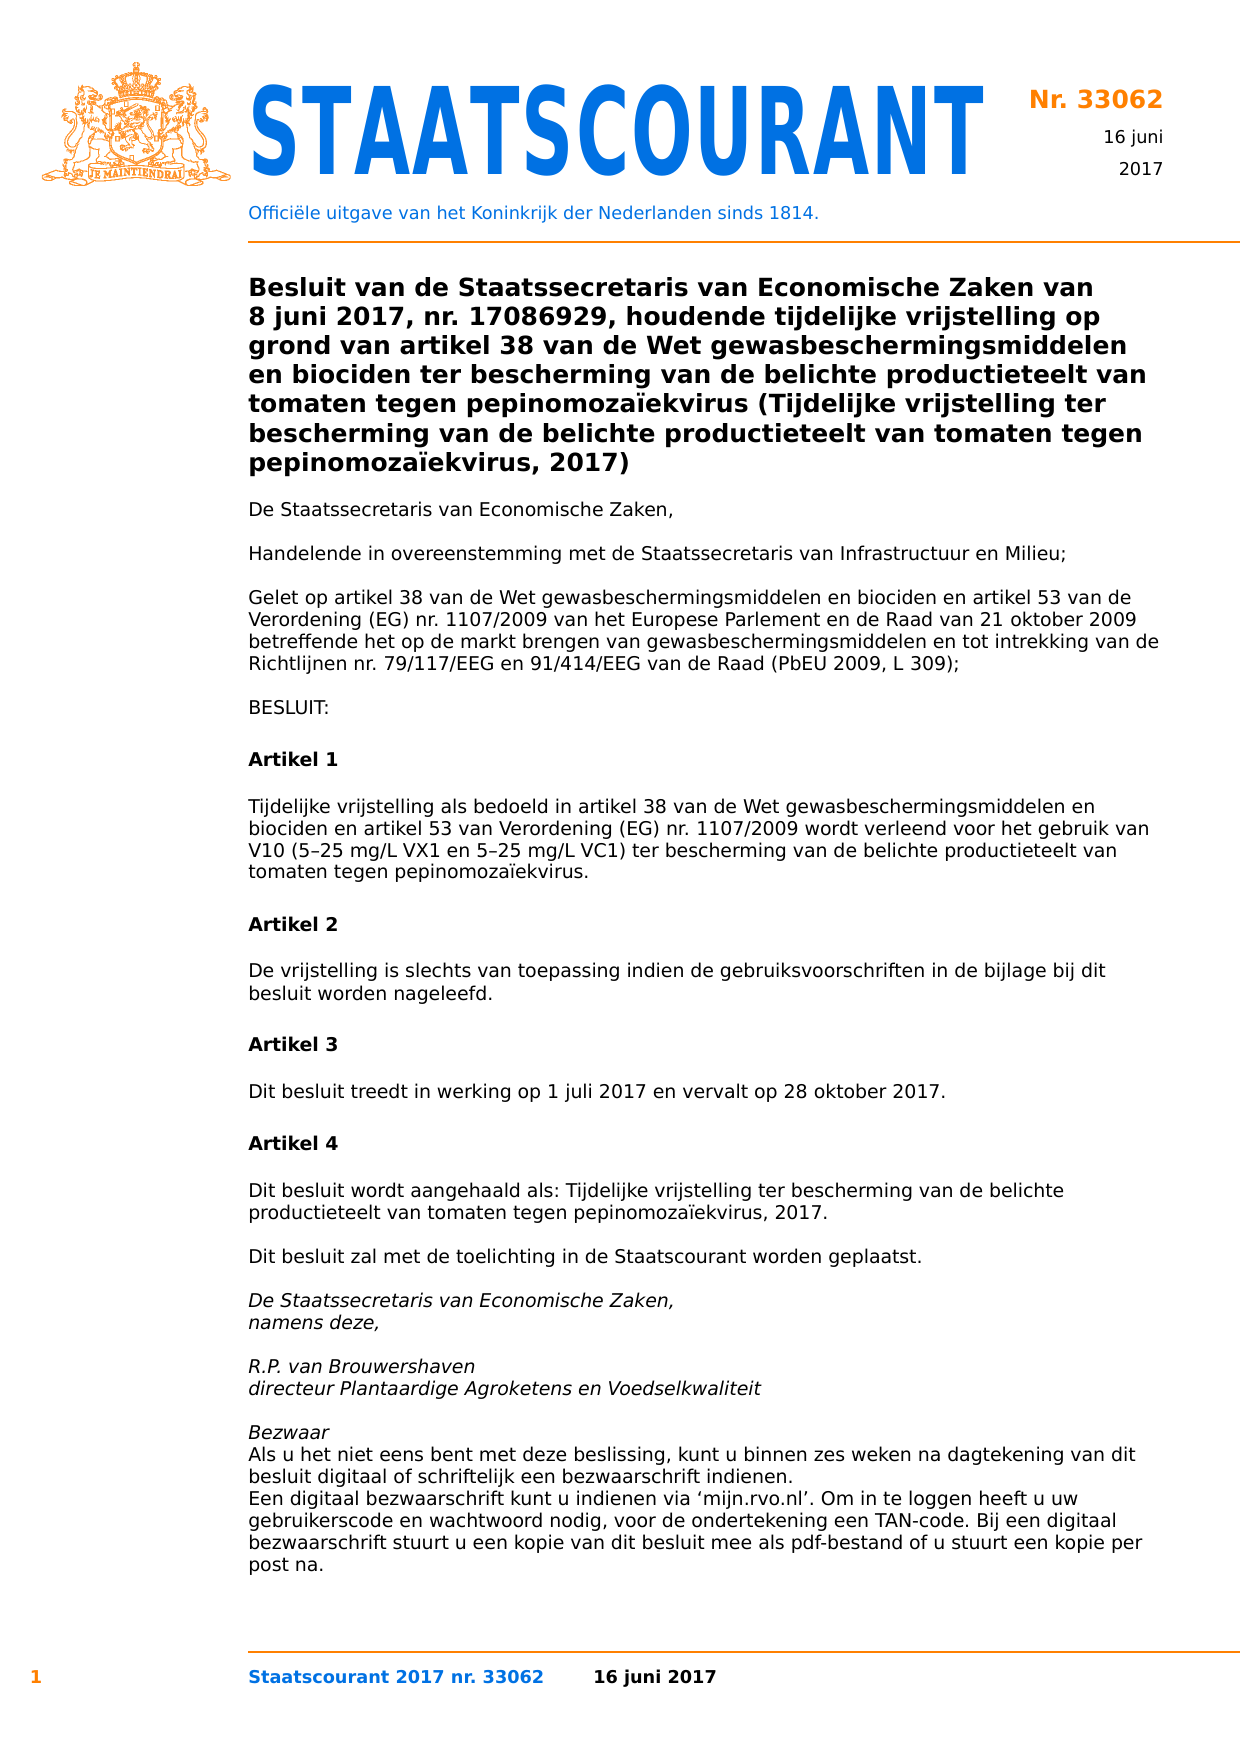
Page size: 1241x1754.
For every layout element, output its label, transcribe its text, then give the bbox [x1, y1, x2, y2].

subtitle Artikel 4 [248, 1133, 1163, 1155]
text BESLUIT: [248, 697, 1163, 718]
text Handelende in overeenstemming met de Staatssecretaris van Infrastructuur en Milieu; [248, 543, 1163, 565]
text Dit besluit treedt in werking op 1 juli 2017 en vervalt op 28 oktober 2017. [248, 1081, 1163, 1103]
subtitle Artikel 1 [248, 748, 1163, 771]
text De vrijstelling is slechts van toepassing indien de gebruiksvoorschriften in de bijlage bij dit besluit worden nageleefd. [248, 960, 1163, 1004]
table_cell 16 juni [998, 121, 1240, 153]
text Een digitaal bezwaarschrift kunt u indienen via ‘mijn.rvo.nl’. Om in te loggen heeft u uw gebruikerscode en wachtwoord nodig, voor de ondertekening een TAN-code. Bij een digitaal bezwaarschrift stuurt u een kopie van dit besluit mee als pdf-bestand of u stuurt een kopie per post na. [248, 1488, 1163, 1576]
text Dit besluit wordt aangehaald als: Tijdelijke vrijstelling ter bescherming van de belichte productieteelt van tomaten tegen pepinomozaïekvirus, 2017. [248, 1180, 1163, 1224]
table_header STAATSCOURANT [248, 62, 998, 203]
text Gelet op artikel 38 van de Wet gewasbeschermingsmiddelen en biociden en artikel 53 van de Verordening (EG) nr. 1107/2009 van het Europese Parlement en de Raad van 21 oktober 2009 betreffende het op de markt brengen van gewasbeschermingsmiddelen en tot intrekking van de Richtlijnen nr. 79/117/EEG en 91/414/EEG van de Raad (PbEU 2009, L 309); [248, 587, 1163, 675]
text Dit besluit zal met de toelichting in de Staatscourant worden geplaatst. [248, 1246, 1163, 1268]
text Tijdelijke vrijstelling als bedoeld in artikel 38 van de Wet gewasbeschermingsmiddelen en biociden en artikel 53 van Verordening (EG) nr. 1107/2009 wordt verleend voor het gebruik van V10 (5–25 mg/L VX1 en 5–25 mg/L VC1) ter bescherming van de belichte productieteelt van tomaten tegen pepinomozaïekvirus. [248, 796, 1163, 883]
table_cell Officiële uitgave van het Koninkrijk der Nederlanden sinds 1814. [248, 203, 1240, 241]
subtitle Artikel 3 [248, 1034, 1163, 1056]
table_header [25, 62, 248, 241]
table_header Nr. 33062 [998, 62, 1240, 121]
text De Staatssecretaris van Economische Zaken, [248, 499, 1163, 521]
text Als u het niet eens bent met deze beslissing, kunt u binnen zes weken na dagtekening van dit besluit digitaal of schriftelijk een bezwaarschrift indienen. [248, 1444, 1163, 1488]
subtitle Artikel 2 [248, 913, 1163, 935]
picture [41, 62, 231, 186]
table_cell 2017 [998, 153, 1240, 203]
text De Staatssecretaris van Economische Zaken, namens deze, R.P. van Brouwershaven directeur Plantaardige Agroketens en Voedselkwaliteit [248, 1290, 1163, 1400]
text Bezwaar [248, 1422, 1163, 1444]
subtitle Besluit van de Staatssecretaris van Economische Zaken van 8 juni 2017, nr. 17086929, houdende tijdelijke vrijstelling op grond van artikel 38 van de Wet gewasbeschermingsmiddelen en biociden ter bescherming van de belichte productieteelt van tomaten tegen pepinomozaïekvirus (Tijdelijke vrijstelling ter bescherming van de belichte productieteelt van tomaten tegen pepinomozaïekvirus, 2017) [248, 273, 1163, 477]
